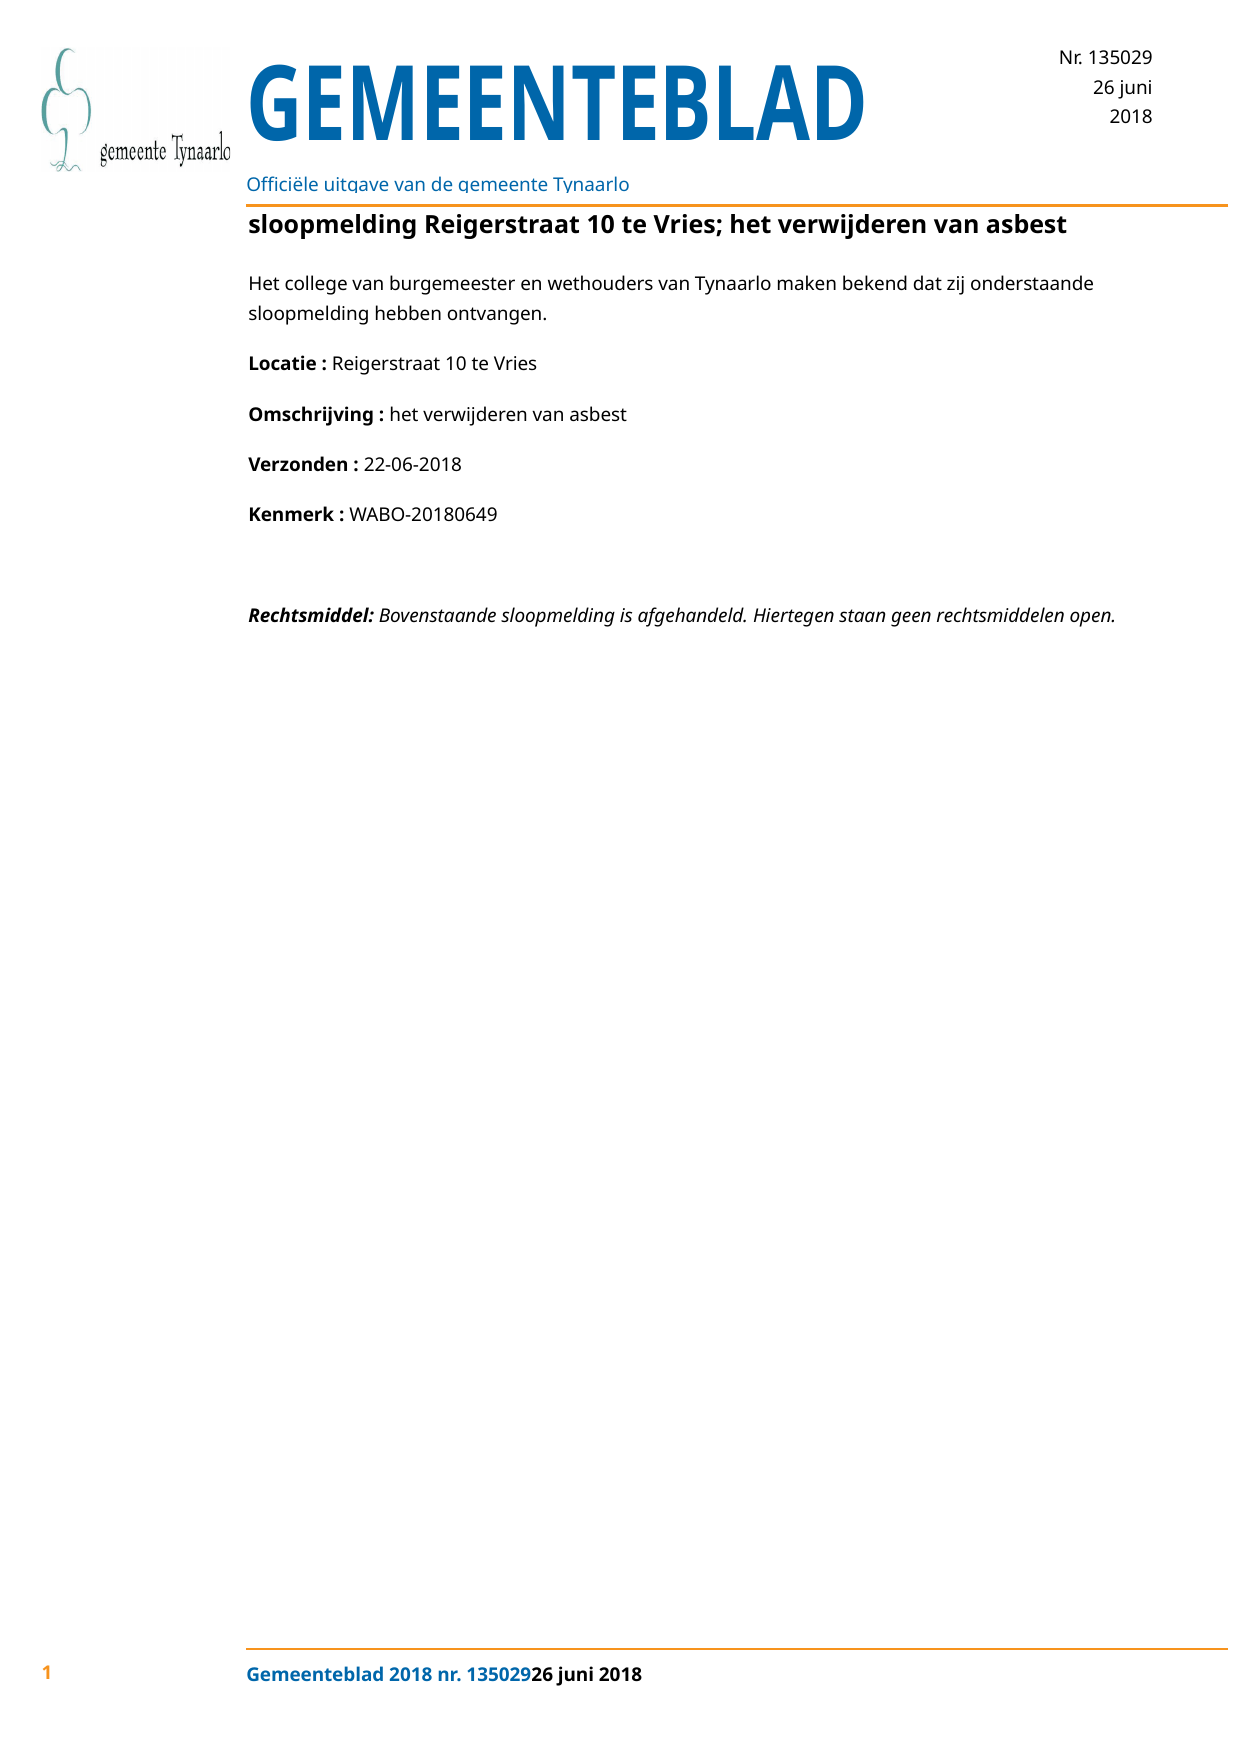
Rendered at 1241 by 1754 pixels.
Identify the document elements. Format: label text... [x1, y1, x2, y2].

text Het college van burgemeester en wethouders van Tynaarlo maken bekend dat zij onderstaande sloopmelding hebben ontvangen. [248, 270, 1152, 326]
text Kenmerk : WABO-20180649 [248, 502, 1152, 527]
text Rechtsmiddel: Bovenstaande sloopmelding is afgehandeld. Hiertegen staan geen rechtsmiddelen open. [248, 602, 1152, 628]
text sloopmelding Reigerstraat 10 te Vries; het verwijderen van asbest [248, 207, 1152, 241]
picture [41, 47, 231, 172]
text Omschrijving : het verwijderen van asbest [248, 401, 1152, 426]
text Locatie : Reigerstraat 10 te Vries [248, 350, 1152, 376]
text Verzonden : 22-06-2018 [248, 451, 1152, 477]
